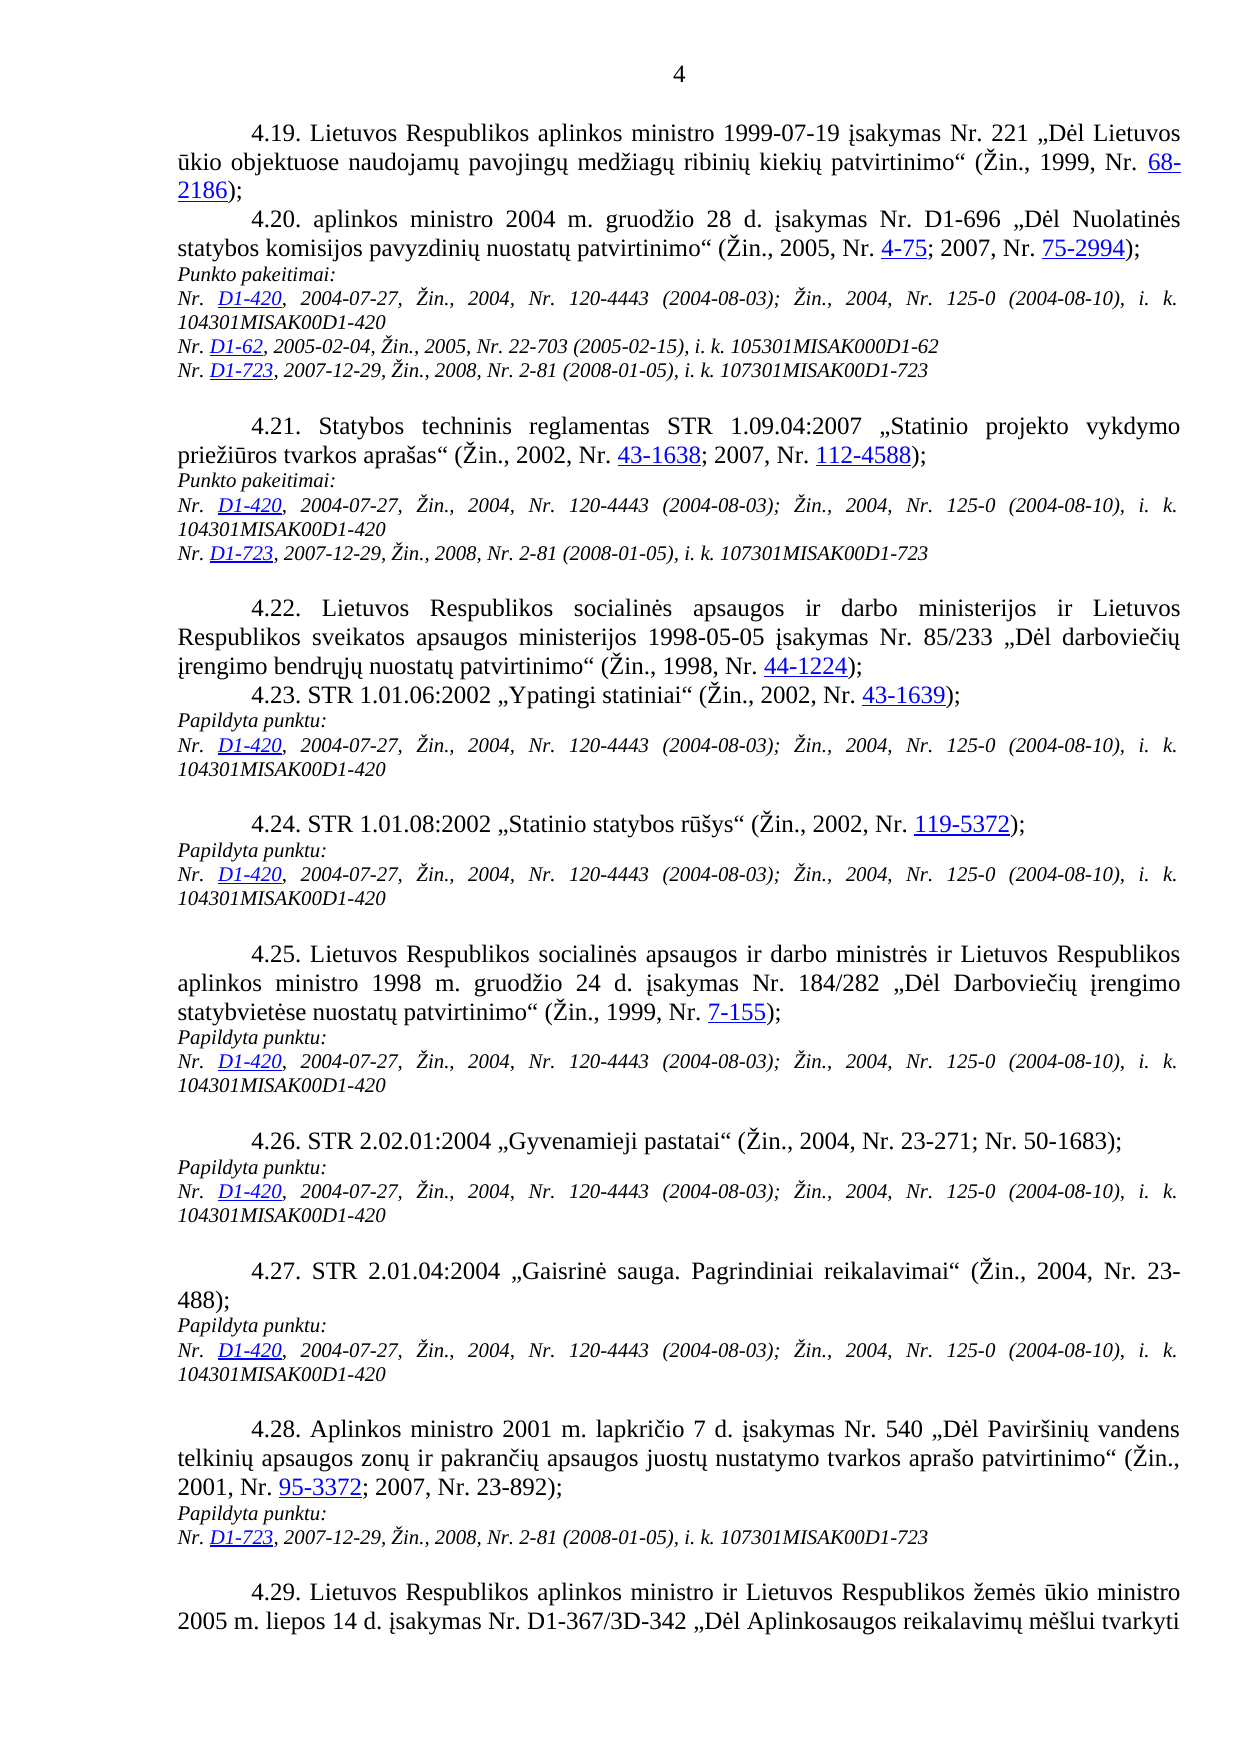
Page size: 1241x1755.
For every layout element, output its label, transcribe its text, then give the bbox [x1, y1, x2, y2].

text 4.29. Lietuvos Respublikos aplinkos ministro ir Lietuvos Respublikos žemės ūkio ministro 2005 m. liepos 14 d. įsakymas Nr. D1-367/3D-342 „Dėl Aplinkosaugos reikalavimų mėšlui tvarkyti [177, 1577, 1181, 1635]
text Papildyta punktu: [177, 1155, 1181, 1179]
text Papildyta punktu: [177, 708, 1181, 732]
text 4.27. STR 2.01.04:2004 „Gaisrinė sauga. Pagrindiniai reikalavimai“ (Žin., 2004, Nr. 23-488); [177, 1256, 1181, 1313]
text Nr. D1-62, 2005-02-04, Žin., 2005, Nr. 22-703 (2005-02-15), i. k. 105301MISAK000D1-62 [177, 334, 1181, 358]
text Nr. D1-420, 2004-07-27, Žin., 2004, Nr. 120-4443 (2004-08-03); Žin., 2004, Nr. 125-0 (2004-08-10), i. k. 104301MISAK00D1-420 [177, 1179, 1181, 1227]
text 4.23. STR 1.01.06:2002 „Ypatingi statiniai“ (Žin., 2002, Nr. 43-1639); [177, 680, 1181, 708]
text 4.28. Aplinkos ministro 2001 m. lapkričio 7 d. įsakymas Nr. 540 „Dėl Paviršinių vandens telkinių apsaugos zonų ir pakrančių apsaugos juostų nustatymo tvarkos aprašo patvirtinimo“ (Žin., 2001, Nr. 95-3372; 2007, Nr. 23-892); [177, 1414, 1181, 1501]
text Nr. D1-723, 2007-12-29, Žin., 2008, Nr. 2-81 (2008-01-05), i. k. 107301MISAK00D1-723 [177, 541, 1181, 565]
text 4.26. STR 2.02.01:2004 „Gyvenamieji pastatai“ (Žin., 2004, Nr. 23-271; Nr. 50-1683); [177, 1126, 1181, 1155]
text 4.24. STR 1.01.08:2002 „Statinio statybos rūšys“ (Žin., 2002, Nr. 119-5372); [177, 809, 1181, 838]
text Punkto pakeitimai: [177, 262, 1181, 286]
text 4.25. Lietuvos Respublikos socialinės apsaugos ir darbo ministrės ir Lietuvos Respublikos aplinkos ministro 1998 m. gruodžio 24 d. įsakymas Nr. 184/282 „Dėl Darboviečių įrengimo statybvietėse nuostatų patvirtinimo“ (Žin., 1999, Nr. 7-155); [177, 939, 1181, 1025]
text Papildyta punktu: [177, 838, 1181, 862]
text Papildyta punktu: [177, 1313, 1181, 1337]
text Nr. D1-723, 2007-12-29, Žin., 2008, Nr. 2-81 (2008-01-05), i. k. 107301MISAK00D1-723 [177, 1525, 1181, 1549]
text Nr. D1-723, 2007-12-29, Žin., 2008, Nr. 2-81 (2008-01-05), i. k. 107301MISAK00D1-723 [177, 358, 1181, 382]
text 4.19. Lietuvos Respublikos aplinkos ministro 1999-07-19 įsakymas Nr. 221 „Dėl Lietuvos ūkio objektuose naudojamų pavojingų medžiagų ribinių kiekių patvirtinimo“ (Žin., 1999, Nr. 68-2186); [177, 118, 1181, 204]
text 4.21. Statybos techninis reglamentas STR 1.09.04:2007 „Statinio projekto vykdymo priežiūros tvarkos aprašas“ (Žin., 2002, Nr. 43-1638; 2007, Nr. 112-4588); [177, 411, 1181, 468]
text 4.20. aplinkos ministro 2004 m. gruodžio 28 d. įsakymas Nr. D1-696 „Dėl Nuolatinės statybos komisijos pavyzdinių nuostatų patvirtinimo“ (Žin., 2005, Nr. 4-75; 2007, Nr. 75-2994); [177, 204, 1181, 262]
text Nr. D1-420, 2004-07-27, Žin., 2004, Nr. 120-4443 (2004-08-03); Žin., 2004, Nr. 125-0 (2004-08-10), i. k. 104301MISAK00D1-420 [177, 286, 1181, 334]
text Punkto pakeitimai: [177, 468, 1181, 492]
text Nr. D1-420, 2004-07-27, Žin., 2004, Nr. 120-4443 (2004-08-03); Žin., 2004, Nr. 125-0 (2004-08-10), i. k. 104301MISAK00D1-420 [177, 492, 1181, 541]
text Nr. D1-420, 2004-07-27, Žin., 2004, Nr. 120-4443 (2004-08-03); Žin., 2004, Nr. 125-0 (2004-08-10), i. k. 104301MISAK00D1-420 [177, 862, 1181, 910]
text 4.22. Lietuvos Respublikos socialinės apsaugos ir darbo ministerijos ir Lietuvos Respublikos sveikatos apsaugos ministerijos 1998-05-05 įsakymas Nr. 85/233 „Dėl darboviečių įrengimo bendrųjų nuostatų patvirtinimo“ (Žin., 1998, Nr. 44-1224); [177, 593, 1181, 680]
text Nr. D1-420, 2004-07-27, Žin., 2004, Nr. 120-4443 (2004-08-03); Žin., 2004, Nr. 125-0 (2004-08-10), i. k. 104301MISAK00D1-420 [177, 1337, 1181, 1386]
text Nr. D1-420, 2004-07-27, Žin., 2004, Nr. 120-4443 (2004-08-03); Žin., 2004, Nr. 125-0 (2004-08-10), i. k. 104301MISAK00D1-420 [177, 1049, 1181, 1097]
text Nr. D1-420, 2004-07-27, Žin., 2004, Nr. 120-4443 (2004-08-03); Žin., 2004, Nr. 125-0 (2004-08-10), i. k. 104301MISAK00D1-420 [177, 732, 1181, 781]
text Papildyta punktu: [177, 1501, 1181, 1525]
text Papildyta punktu: [177, 1025, 1181, 1049]
